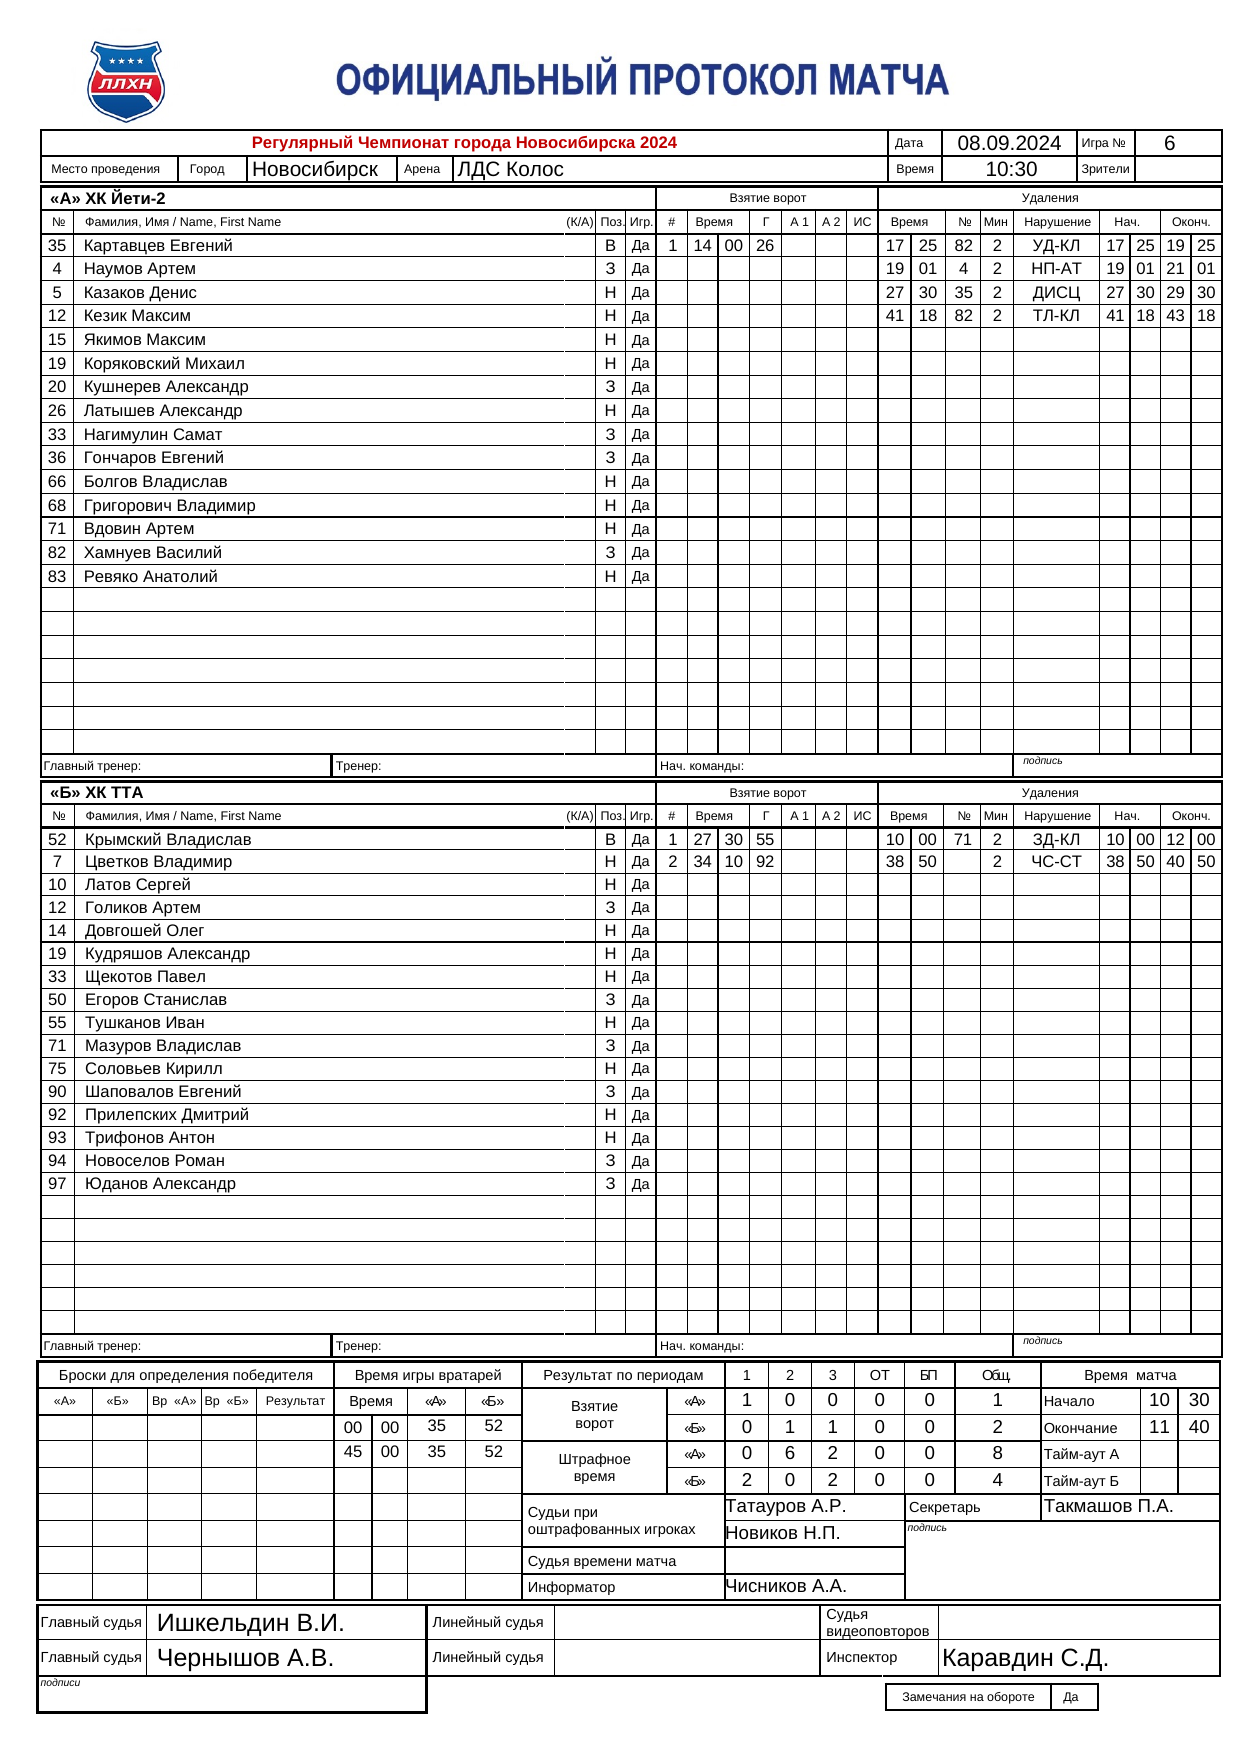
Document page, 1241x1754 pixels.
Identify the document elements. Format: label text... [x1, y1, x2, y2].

table_cell [1131, 1288, 1160, 1310]
table_cell [565, 1265, 595, 1287]
table_cell [565, 541, 595, 564]
table_cell Г [750, 211, 781, 233]
table_cell 19 [42, 943, 74, 964]
table_cell НП-АТ [1014, 257, 1099, 280]
table_cell Да [626, 1012, 655, 1033]
table_cell [912, 730, 945, 753]
table_cell [782, 328, 815, 351]
table_cell [719, 1127, 749, 1149]
table_cell [596, 1219, 625, 1241]
table_cell [202, 1521, 256, 1546]
table_cell [981, 541, 1013, 564]
table_cell [944, 1265, 980, 1287]
table_cell [657, 470, 687, 493]
table_cell [912, 1035, 943, 1057]
table_cell [750, 989, 781, 1011]
table_cell [148, 1574, 201, 1599]
table_cell [1100, 874, 1129, 895]
table_cell 0 [812, 1389, 854, 1413]
table_cell Судьи при оштрафованных игроках [523, 1495, 724, 1546]
table_cell ТЛ-КЛ [1014, 305, 1099, 327]
table_cell [148, 1416, 201, 1440]
table_cell [782, 1311, 815, 1333]
table_cell [750, 1081, 781, 1103]
table_cell Мин [981, 211, 1013, 233]
table_cell [1192, 446, 1221, 469]
table_cell [944, 1219, 980, 1241]
table_cell [1131, 1219, 1160, 1241]
table_cell [565, 565, 595, 587]
table_cell [148, 1468, 201, 1493]
table_cell [981, 494, 1013, 516]
table_header Удаления [879, 783, 1221, 803]
table_cell [847, 1219, 877, 1241]
table_cell [1131, 683, 1160, 706]
table_cell [657, 1150, 687, 1172]
table_cell [816, 1196, 846, 1218]
table_cell 2 [981, 235, 1013, 256]
table_cell [626, 707, 655, 729]
table_cell [750, 352, 781, 374]
table_cell Н [596, 920, 625, 941]
table_cell Нач. команды: [657, 1335, 1012, 1356]
table_cell [782, 1127, 815, 1149]
table_cell Н [596, 494, 625, 516]
table_cell [912, 1173, 943, 1195]
table_cell Нарушение [1014, 805, 1099, 826]
table_cell Главный тренер: [42, 755, 330, 776]
table_cell 35 [408, 1416, 465, 1440]
table_cell [946, 730, 980, 753]
table_cell 50 [912, 850, 943, 872]
table_cell [1014, 659, 1099, 682]
table_cell [847, 352, 877, 374]
table_cell Чернышов А.В. [147, 1640, 425, 1675]
table_cell 82 [946, 235, 980, 256]
table_cell [596, 1242, 625, 1264]
table_cell [42, 1265, 74, 1287]
table_cell [42, 1219, 74, 1241]
table_cell [847, 281, 877, 303]
table_cell 27 [1100, 281, 1129, 303]
table_cell [688, 352, 717, 374]
table_cell [750, 305, 781, 327]
table_cell [981, 352, 1013, 374]
table_cell В [596, 829, 625, 849]
table_cell 0 [855, 1389, 904, 1413]
table_cell [1161, 565, 1190, 587]
table_cell [847, 518, 877, 540]
table_cell № [42, 211, 73, 233]
table_cell [1014, 399, 1099, 422]
table_cell 52 [466, 1441, 521, 1467]
table_cell 00 [1192, 829, 1221, 849]
table_cell [847, 1265, 877, 1287]
table_cell З [596, 1035, 625, 1057]
table_cell [1131, 565, 1160, 587]
table_cell [816, 376, 846, 398]
table_cell [816, 943, 846, 964]
table_cell [782, 1058, 815, 1079]
table_cell [74, 683, 564, 706]
table_cell [93, 1441, 147, 1467]
table_cell 90 [42, 1081, 74, 1103]
table_cell 68 [42, 494, 73, 516]
table_header Удаления [879, 188, 1221, 209]
table_cell [688, 281, 717, 303]
table_cell Время [879, 805, 943, 826]
table_cell [719, 920, 749, 941]
table_cell [912, 1058, 943, 1079]
table_cell [74, 730, 564, 753]
table_cell [657, 1265, 687, 1287]
table_cell «А» [668, 1442, 724, 1467]
table_cell [565, 1242, 595, 1264]
table_cell [750, 470, 781, 493]
table_cell [1192, 1242, 1221, 1264]
table_cell [847, 494, 877, 516]
table_cell 0 [855, 1442, 904, 1467]
table_cell [596, 659, 625, 682]
table_cell [565, 850, 595, 872]
table_cell [1161, 1104, 1190, 1126]
table_cell [335, 1521, 371, 1546]
table_cell А 2 [816, 211, 846, 233]
table_cell 17 [879, 235, 910, 256]
table_cell [816, 966, 846, 987]
table_cell [912, 1288, 943, 1310]
table_cell [1014, 470, 1099, 493]
table_cell [1161, 1219, 1190, 1241]
table_cell [1014, 966, 1099, 987]
table_cell [816, 1035, 846, 1057]
table_cell [879, 1173, 910, 1195]
table_cell 66 [42, 470, 73, 493]
table_cell [847, 659, 877, 682]
table_cell [981, 989, 1013, 1011]
table_cell [1131, 989, 1160, 1011]
table_cell 75 [42, 1058, 74, 1079]
table_cell [1131, 446, 1160, 469]
table_cell [879, 1265, 910, 1287]
table_cell [1131, 966, 1160, 987]
table_cell [39, 1468, 92, 1493]
table_cell Оконч. [1161, 805, 1221, 826]
table_cell [1192, 376, 1221, 398]
table_cell [657, 328, 687, 351]
table_cell [981, 1288, 1013, 1310]
table_cell 00 [373, 1416, 407, 1440]
table_cell [1014, 920, 1099, 941]
table_cell [1100, 1012, 1129, 1033]
table_cell 43 [1161, 305, 1190, 327]
table_cell [944, 1311, 980, 1333]
table_cell [626, 1219, 655, 1241]
table_cell [1100, 518, 1129, 540]
table_cell [1161, 896, 1190, 918]
table_cell 20 [42, 376, 73, 398]
table_cell [879, 1081, 910, 1103]
table_cell [626, 1311, 655, 1333]
table_cell [816, 920, 846, 941]
table_cell [1100, 636, 1129, 658]
table_header Замечания на обороте [887, 1685, 1050, 1709]
table_cell [912, 1150, 943, 1172]
table_cell [596, 1196, 625, 1218]
table_cell [1179, 1468, 1219, 1493]
table_cell Латов Сергей [75, 874, 564, 895]
table_cell [1100, 494, 1129, 516]
table_cell [373, 1494, 407, 1520]
table_cell [981, 1265, 1013, 1287]
table_cell Каравдин С.Д. [939, 1640, 1219, 1675]
table_cell [719, 1288, 749, 1310]
table_cell Новиков Н.П. [726, 1521, 904, 1546]
table_cell Время [889, 157, 941, 181]
table_cell ЗД-КЛ [1014, 829, 1099, 849]
table_cell [782, 1081, 815, 1103]
table_cell Да [626, 281, 655, 303]
table_cell 94 [42, 1150, 74, 1172]
table_cell [981, 612, 1013, 634]
table_cell [719, 730, 749, 753]
table_cell 27 [879, 281, 910, 303]
table_cell 4 [956, 1468, 1040, 1493]
table_cell [688, 1219, 717, 1241]
table_cell [1100, 943, 1129, 964]
table_cell [719, 1035, 749, 1057]
table_cell Нач. [1100, 211, 1160, 233]
table_cell [1141, 1441, 1177, 1467]
table_cell 01 [1131, 257, 1160, 280]
table_cell [719, 1196, 749, 1218]
table_cell [373, 1574, 407, 1599]
table_cell [74, 707, 564, 729]
table_cell [879, 920, 910, 941]
table_cell [74, 636, 564, 658]
table_cell [879, 1150, 910, 1172]
table_cell ИС [847, 805, 877, 826]
table_cell [1131, 470, 1160, 493]
table_cell [944, 1196, 980, 1218]
table_cell [719, 470, 749, 493]
table_cell [39, 1574, 92, 1599]
table_cell [847, 943, 877, 964]
table_cell Время [879, 211, 945, 233]
table_cell [1192, 966, 1221, 987]
table_cell [1141, 1468, 1177, 1493]
table_cell [782, 659, 815, 682]
table_cell [816, 235, 846, 256]
table_cell [565, 1311, 595, 1333]
table_cell [1014, 612, 1099, 634]
table_cell [944, 1058, 980, 1079]
table_cell 19 [879, 257, 910, 280]
table_cell Игр. [626, 805, 655, 826]
table_cell [782, 1242, 815, 1264]
table_cell [75, 1196, 564, 1218]
table_cell [1100, 446, 1129, 469]
table_cell [688, 612, 717, 634]
table_cell «А» [408, 1389, 465, 1413]
table_cell 12 [42, 305, 73, 327]
table_cell [688, 399, 717, 422]
table_cell 92 [750, 850, 781, 872]
table_cell [912, 943, 943, 964]
table_header 2 [769, 1363, 811, 1387]
table_cell [750, 1219, 781, 1241]
table_cell подпись [1014, 1335, 1221, 1356]
table_cell [657, 989, 687, 1011]
table_cell [1192, 659, 1221, 682]
table_cell [688, 565, 717, 587]
table_cell [688, 494, 717, 516]
table_cell [847, 966, 877, 987]
table_cell [1014, 1012, 1099, 1033]
table_cell [847, 1081, 877, 1103]
table_cell [1014, 352, 1099, 374]
table_cell [657, 352, 687, 374]
table_cell 10 [1100, 829, 1129, 849]
table_cell Да [626, 1035, 655, 1057]
table_cell [657, 1012, 687, 1033]
table_cell [257, 1441, 333, 1467]
table_cell 0 [905, 1415, 954, 1440]
table_cell [1100, 1035, 1129, 1057]
table_cell [1161, 399, 1190, 422]
table_cell [946, 518, 980, 540]
table_cell [816, 896, 846, 918]
table_cell Окончание [1042, 1415, 1140, 1440]
table_cell [657, 446, 687, 469]
table_cell [912, 518, 945, 540]
table_cell Н [596, 281, 625, 303]
table_cell «Б» [668, 1415, 724, 1440]
table_cell [1014, 1173, 1099, 1195]
table_cell [912, 874, 943, 895]
table_cell [719, 989, 749, 1011]
table_cell Да [626, 541, 655, 564]
table_cell [912, 1012, 943, 1033]
table_cell [565, 659, 595, 682]
table_cell «А» [39, 1389, 92, 1413]
table_cell ДИСЦ [1014, 281, 1099, 303]
table_cell [688, 376, 717, 398]
table_cell [1192, 1173, 1221, 1195]
table_cell [466, 1574, 521, 1599]
table_cell Крымский Владислав [75, 829, 564, 849]
table_cell [879, 470, 910, 493]
table_cell [1131, 1311, 1160, 1333]
table_cell [1131, 1058, 1160, 1079]
table_cell [657, 874, 687, 895]
table_cell [879, 874, 910, 895]
table_cell [879, 989, 910, 1011]
table_cell 0 [855, 1468, 904, 1493]
table_cell [565, 730, 595, 753]
table_cell Н [596, 1127, 625, 1149]
table_cell [1131, 494, 1160, 516]
table_cell [719, 1219, 749, 1241]
table_cell 2 [981, 257, 1013, 280]
table_cell [688, 518, 717, 540]
table_cell [912, 423, 945, 445]
table_cell [981, 1196, 1013, 1218]
table_cell Да [626, 829, 655, 849]
table_cell [1131, 541, 1160, 564]
table_cell [1100, 896, 1129, 918]
table_cell [816, 874, 846, 895]
table_cell 55 [42, 1012, 74, 1033]
table_cell [1161, 1012, 1190, 1033]
table_cell [816, 399, 846, 422]
table_cell Н [596, 1058, 625, 1079]
table_cell [816, 829, 846, 849]
table_cell Чисников А.А. [726, 1575, 904, 1599]
table_cell [939, 1606, 1219, 1639]
table_cell [1100, 588, 1129, 611]
table_cell Да [626, 1127, 655, 1149]
table_cell [912, 1242, 943, 1264]
table_cell [626, 1242, 655, 1264]
table_cell [782, 966, 815, 987]
table_cell [750, 659, 781, 682]
table_cell [1161, 494, 1190, 516]
table_cell [816, 588, 846, 611]
table_cell [981, 1150, 1013, 1172]
table_cell [750, 1173, 781, 1195]
table_cell [657, 1173, 687, 1195]
table_cell З [596, 257, 625, 280]
table_cell [1192, 1127, 1221, 1149]
table_cell [719, 966, 749, 987]
table_cell [879, 1196, 910, 1218]
table_cell [719, 352, 749, 374]
table_cell Хамнуев Василий [74, 541, 564, 564]
table_cell [1100, 989, 1129, 1011]
table_cell [879, 683, 910, 706]
table_cell [912, 446, 945, 469]
table_cell [782, 494, 815, 516]
table_cell [1161, 446, 1190, 469]
table_cell [565, 874, 595, 895]
table_cell [257, 1547, 333, 1573]
table_cell [847, 896, 877, 918]
table_cell [1014, 730, 1099, 753]
table_cell [657, 683, 687, 706]
table_cell 25 [1192, 235, 1221, 256]
table_cell [782, 1150, 815, 1172]
table_cell [847, 1104, 877, 1126]
table_header 6 [1136, 131, 1221, 155]
table_cell [1161, 659, 1190, 682]
table_header ОТ [855, 1363, 904, 1387]
table_cell [912, 1081, 943, 1103]
table_cell [1161, 352, 1190, 374]
table_cell [719, 305, 749, 327]
table_cell Результат [257, 1389, 333, 1413]
table_cell [1192, 612, 1221, 634]
table_cell Линейный судья [428, 1606, 554, 1639]
table_cell [981, 1058, 1013, 1079]
table_cell [719, 612, 749, 634]
table_cell [782, 896, 815, 918]
table_cell 00 [1131, 829, 1160, 849]
table_cell [912, 1127, 943, 1149]
table_cell Г [750, 805, 781, 826]
table_cell [750, 1012, 781, 1033]
table_cell [944, 1150, 980, 1172]
table_cell [1100, 1058, 1129, 1079]
table_cell [42, 730, 73, 753]
table_cell [1131, 636, 1160, 658]
table_cell Главный судья [39, 1640, 146, 1675]
table_cell [1179, 1441, 1219, 1467]
table_cell 1 [812, 1415, 854, 1440]
table_cell [565, 1012, 595, 1033]
table_cell [847, 565, 877, 587]
table_cell [946, 446, 980, 469]
table_cell [1192, 1012, 1221, 1033]
table_cell [847, 989, 877, 1011]
table_cell [565, 1288, 595, 1310]
table_cell [944, 1035, 980, 1057]
table_cell [912, 989, 943, 1011]
table_header Взятие ворот [657, 783, 877, 803]
table_cell [565, 943, 595, 964]
table_cell [782, 730, 815, 753]
table_cell Главный тренер: [42, 1335, 330, 1356]
table_cell [816, 1150, 846, 1172]
table_cell [1131, 352, 1160, 374]
table_cell [981, 518, 1013, 540]
table_cell [912, 470, 945, 493]
table_cell (К/А) [565, 805, 595, 826]
table_cell [782, 281, 815, 303]
table_cell 30 [912, 281, 945, 303]
table_cell Новоселов Роман [75, 1150, 564, 1172]
table_cell [750, 588, 781, 611]
table_cell [565, 1196, 595, 1218]
table_cell [782, 1035, 815, 1057]
table_cell [657, 1242, 687, 1264]
table_cell [657, 1288, 687, 1310]
table_cell [93, 1416, 147, 1440]
table_cell 0 [905, 1442, 954, 1467]
table_cell [847, 707, 877, 729]
table_cell [750, 1311, 781, 1333]
table_cell [912, 636, 945, 658]
table_cell [688, 446, 717, 469]
table_cell [1014, 1058, 1099, 1079]
table_cell [1161, 707, 1190, 729]
table_cell [202, 1416, 256, 1440]
table_cell З [596, 1173, 625, 1195]
table_cell [847, 920, 877, 941]
table_cell [912, 920, 943, 941]
table_cell [782, 1219, 815, 1241]
table_cell [688, 588, 717, 611]
table_cell [847, 829, 877, 849]
table_cell [1014, 1150, 1099, 1172]
table_cell 34 [688, 850, 717, 872]
table_cell З [596, 541, 625, 564]
table_cell 30 [1131, 281, 1160, 303]
table_cell [466, 1468, 521, 1493]
table_cell 25 [912, 235, 945, 256]
table_cell 1 [769, 1415, 811, 1440]
table_cell Да [626, 305, 655, 327]
table_cell [626, 636, 655, 658]
table_cell [816, 683, 846, 706]
table_cell [688, 943, 717, 964]
table_cell [1131, 874, 1160, 895]
table_cell [912, 966, 943, 987]
table_cell 40 [1161, 850, 1190, 872]
table_cell [565, 446, 595, 469]
table_cell 0 [769, 1468, 811, 1493]
table_cell [981, 423, 1013, 445]
table_cell [93, 1574, 147, 1599]
table_cell Судья времени матча [523, 1548, 724, 1573]
table_cell [847, 850, 877, 872]
table_cell [202, 1441, 256, 1467]
table_cell [782, 541, 815, 564]
table_cell [1014, 896, 1099, 918]
table_cell 40 [1179, 1415, 1219, 1440]
table_cell 1 [956, 1389, 1040, 1413]
table_header 3 [812, 1363, 854, 1387]
table_cell 8 [956, 1442, 1040, 1467]
table_cell Нарушение [1014, 211, 1099, 233]
table_cell [816, 328, 846, 351]
table_cell [1014, 707, 1099, 729]
table_cell [93, 1468, 147, 1493]
table_cell [719, 494, 749, 516]
table_cell Картавцев Евгений [74, 235, 564, 256]
table_cell [565, 1173, 595, 1195]
table_cell Судья видеоповторов [821, 1606, 938, 1639]
table_cell [1131, 588, 1160, 611]
table_cell [750, 257, 781, 280]
table_cell [1161, 1196, 1190, 1218]
table_cell [1131, 328, 1160, 351]
table_cell [879, 707, 910, 729]
table_cell [1014, 1081, 1099, 1103]
table_cell [719, 281, 749, 303]
table_cell [688, 1196, 717, 1218]
table_cell З [596, 1150, 625, 1172]
table_cell Да [626, 1150, 655, 1172]
table_cell [816, 518, 846, 540]
table_cell [565, 989, 595, 1011]
table_cell Город [179, 157, 246, 181]
table_cell [1161, 966, 1190, 987]
table_cell [1192, 588, 1221, 611]
table_cell [688, 1104, 717, 1126]
table_cell [981, 1104, 1013, 1126]
table_cell № [42, 805, 74, 826]
table_cell [719, 423, 749, 445]
table_cell [719, 399, 749, 422]
table_cell [565, 1219, 595, 1241]
table_cell 00 [373, 1441, 407, 1467]
table_cell [565, 423, 595, 445]
table_cell [816, 257, 846, 280]
table_cell [946, 588, 980, 611]
table_cell [750, 683, 781, 706]
table_cell [1192, 1265, 1221, 1287]
table_cell [657, 920, 687, 941]
table_cell [750, 1058, 781, 1079]
table_cell 10 [1141, 1389, 1177, 1413]
table_cell [657, 1196, 687, 1218]
table_cell Н [596, 874, 625, 895]
table_cell [816, 1219, 846, 1241]
table_cell Да [626, 1081, 655, 1103]
table_cell [466, 1494, 521, 1520]
table_cell [750, 612, 781, 634]
table_cell 29 [1161, 281, 1190, 303]
table_cell [565, 920, 595, 941]
table_cell [1131, 399, 1160, 422]
table_cell 19 [1100, 257, 1129, 280]
table_cell [816, 1288, 846, 1310]
table_cell Юданов Александр [75, 1173, 564, 1195]
table_cell [912, 588, 945, 611]
table_header 08.09.2024 [943, 131, 1076, 155]
table_cell 71 [42, 518, 73, 540]
table_cell [1100, 1081, 1129, 1103]
table_cell [596, 730, 625, 753]
table_cell [688, 328, 717, 351]
table_cell [626, 612, 655, 634]
table_cell [596, 1288, 625, 1310]
table_cell [1192, 943, 1221, 964]
table_cell [750, 565, 781, 587]
table_cell [879, 1242, 910, 1264]
table_cell Голиков Артем [75, 896, 564, 918]
table_cell Оконч. [1161, 211, 1221, 233]
table_cell 01 [1192, 257, 1221, 280]
table_cell Н [596, 470, 625, 493]
table_cell Да [626, 399, 655, 422]
table_cell 30 [1179, 1389, 1219, 1413]
table_cell [944, 1104, 980, 1126]
table_cell [1192, 896, 1221, 918]
table_cell [879, 1012, 910, 1033]
table_cell Гончаров Евгений [74, 446, 564, 469]
table_cell [1192, 707, 1221, 729]
table_cell [1100, 1196, 1129, 1218]
table_cell 2 [981, 281, 1013, 303]
table_cell [816, 989, 846, 1011]
table_cell 00 [912, 829, 943, 849]
table_cell 18 [912, 305, 945, 327]
table_cell [93, 1547, 147, 1573]
table_cell З [596, 1081, 625, 1103]
table_cell [750, 494, 781, 516]
table_header Броски для определения победителя [39, 1363, 333, 1387]
table_cell [912, 1104, 943, 1126]
table_cell 2 [657, 850, 687, 872]
table_cell [408, 1468, 465, 1493]
table_cell [816, 1127, 846, 1149]
table_cell [657, 1081, 687, 1103]
table_cell Тренер: [333, 1335, 655, 1356]
table_cell [42, 1196, 74, 1218]
table_cell [782, 920, 815, 941]
table_cell Да [626, 494, 655, 516]
table_cell [782, 943, 815, 964]
table_cell 6 [769, 1442, 811, 1467]
table_cell [944, 943, 980, 964]
table_cell 4 [946, 257, 980, 280]
table_cell 52 [466, 1416, 521, 1440]
table_cell ИС [847, 211, 877, 233]
table_cell [565, 399, 595, 422]
table_cell [944, 966, 980, 987]
table_cell [816, 1012, 846, 1033]
table_cell Нагимулин Самат [74, 423, 564, 445]
table_cell Тайм-аут А [1042, 1441, 1140, 1467]
table_cell Вдовин Артем [74, 518, 564, 540]
table_cell [719, 1081, 749, 1103]
table_cell [1100, 707, 1129, 729]
table_cell Якимов Максим [74, 328, 564, 351]
table_cell [688, 707, 717, 729]
table_cell УД-КЛ [1014, 235, 1099, 256]
table_cell [565, 376, 595, 398]
table_cell [596, 1311, 625, 1333]
table_cell 2 [981, 829, 1013, 849]
table_cell [1192, 1288, 1221, 1310]
table_cell Нач. команды: [657, 755, 1012, 776]
table_cell [42, 659, 73, 682]
table_cell [1161, 328, 1190, 351]
table_cell Да [626, 989, 655, 1011]
table_cell [1131, 1265, 1160, 1287]
table_cell Да [626, 1104, 655, 1126]
table_cell 35 [42, 235, 73, 256]
table_cell [42, 1242, 74, 1264]
table_cell [981, 683, 1013, 706]
table_cell [1161, 376, 1190, 398]
table_cell [816, 470, 846, 493]
table_cell [335, 1574, 371, 1599]
table_cell [847, 446, 877, 469]
table_cell [1192, 470, 1221, 493]
table_cell [1014, 1242, 1099, 1264]
table_cell 38 [879, 850, 910, 872]
table_cell [847, 1173, 877, 1195]
table_cell [912, 565, 945, 587]
table_cell [1161, 1265, 1190, 1287]
table_cell [782, 1012, 815, 1033]
table_cell [1161, 1288, 1190, 1310]
table_cell [912, 612, 945, 634]
table_cell [1161, 612, 1190, 634]
table_cell [1100, 1311, 1129, 1333]
table_cell [879, 541, 910, 564]
table_cell [847, 1035, 877, 1057]
table_cell [626, 1265, 655, 1287]
table_cell 10 [719, 850, 749, 872]
table_cell Линейный судья [428, 1640, 554, 1675]
table_cell [879, 1127, 910, 1149]
table_cell [816, 612, 846, 634]
table_cell [816, 850, 846, 872]
table_cell Вр «А» [148, 1389, 201, 1413]
table_cell [750, 1265, 781, 1287]
table_cell [688, 1150, 717, 1172]
table_cell [1131, 896, 1160, 918]
table_cell [1161, 943, 1190, 964]
table_cell [1014, 446, 1099, 469]
table_cell [750, 518, 781, 540]
table_cell [879, 494, 910, 516]
table_cell [879, 1219, 910, 1241]
table_cell [1100, 399, 1129, 422]
table_cell [981, 943, 1013, 964]
table_cell [847, 257, 877, 280]
table_cell [39, 1521, 92, 1546]
table_cell [847, 588, 877, 611]
table_cell [719, 565, 749, 587]
table_cell [1100, 1104, 1129, 1126]
table_cell [596, 588, 625, 611]
table_cell [657, 494, 687, 516]
table_cell [782, 1173, 815, 1195]
table_cell [1192, 1311, 1221, 1333]
table_cell [688, 966, 717, 987]
table_cell 35 [946, 281, 980, 303]
table_cell [257, 1574, 333, 1599]
table_cell 30 [1192, 281, 1221, 303]
table_cell [1161, 1081, 1190, 1103]
table_cell [847, 399, 877, 422]
table_cell [335, 1468, 371, 1493]
table_cell Мин [981, 805, 1013, 826]
table_cell 27 [688, 829, 717, 849]
table_cell [719, 1311, 749, 1333]
table_cell [816, 636, 846, 658]
table_cell [879, 966, 910, 987]
table_cell 2 [981, 850, 1013, 872]
table_cell Тушканов Иван [75, 1012, 564, 1033]
table_cell Кезик Максим [74, 305, 564, 327]
table_cell Игр. [626, 211, 655, 233]
table_cell Начало [1042, 1389, 1140, 1413]
table_cell Наумов Артем [74, 257, 564, 280]
table_header БП [905, 1363, 954, 1387]
table_cell [75, 1288, 564, 1310]
table_cell З [596, 376, 625, 398]
table_cell 36 [42, 446, 73, 469]
table_cell Да [626, 896, 655, 918]
table_cell [1100, 328, 1129, 351]
table_cell Тайм-аут Б [1042, 1468, 1140, 1493]
table_cell [657, 423, 687, 445]
table_cell [565, 470, 595, 493]
table_cell [981, 399, 1013, 422]
table_cell [847, 235, 877, 256]
table_cell [719, 874, 749, 895]
table_cell Н [596, 565, 625, 587]
table_cell [657, 1219, 687, 1241]
table_cell [912, 399, 945, 422]
table_cell [565, 1150, 595, 1172]
table_cell Да [626, 352, 655, 374]
table_cell 50 [1192, 850, 1221, 872]
table_cell [847, 1196, 877, 1218]
table_cell [847, 1242, 877, 1264]
table_cell [688, 423, 717, 445]
table_cell [565, 1035, 595, 1057]
table_cell [750, 730, 781, 753]
table_cell [847, 1288, 877, 1310]
table_cell [257, 1521, 333, 1546]
table_cell [688, 1288, 717, 1310]
table_cell Да [626, 446, 655, 469]
table_cell [466, 1547, 521, 1573]
table_cell [981, 470, 1013, 493]
table_cell [466, 1521, 521, 1546]
table_cell [1192, 518, 1221, 540]
table_cell [42, 1288, 74, 1310]
table_cell [74, 612, 564, 634]
table_cell Трифонов Антон [75, 1127, 564, 1149]
table_cell [1131, 518, 1160, 540]
table_cell [688, 305, 717, 327]
table_cell [946, 376, 980, 398]
table_cell [42, 636, 73, 658]
table_cell 50 [42, 989, 74, 1011]
table_cell 52 [42, 829, 74, 849]
table_cell [657, 966, 687, 987]
table_cell [74, 659, 564, 682]
table_cell [688, 1081, 717, 1103]
table_cell Н [596, 518, 625, 540]
table_cell 93 [42, 1127, 74, 1149]
table_cell [688, 1242, 717, 1264]
table_cell Секретарь [906, 1495, 1040, 1520]
table_cell З [596, 989, 625, 1011]
table_cell [782, 829, 815, 849]
table_cell [1161, 1150, 1190, 1172]
table_cell [1131, 920, 1160, 941]
table_cell [1192, 399, 1221, 422]
table_cell [719, 896, 749, 918]
table_cell Арена [398, 157, 452, 181]
table_cell [1161, 1127, 1190, 1149]
table_cell [816, 446, 846, 469]
table_cell Н [596, 943, 625, 964]
table_cell [202, 1574, 256, 1599]
table_cell [1100, 376, 1129, 398]
table_cell 25 [1131, 235, 1160, 256]
table_cell [148, 1441, 201, 1467]
table_cell [39, 1494, 92, 1520]
table_cell [981, 707, 1013, 729]
table_cell [782, 612, 815, 634]
table_cell [39, 1547, 92, 1573]
table_cell 14 [42, 920, 74, 941]
table_cell [912, 707, 945, 729]
table_cell [719, 1265, 749, 1287]
table_cell Болгов Владислав [74, 470, 564, 493]
table_cell [657, 588, 687, 611]
table_cell [596, 1265, 625, 1287]
table_cell «Б » [466, 1389, 521, 1413]
table_cell [719, 376, 749, 398]
table_cell [1192, 920, 1221, 941]
table_cell [750, 328, 781, 351]
table_cell [847, 470, 877, 493]
table_cell [719, 1058, 749, 1079]
table_cell [1192, 541, 1221, 564]
table_cell [847, 305, 877, 327]
table_cell 7 [42, 850, 74, 872]
table_cell [816, 1311, 846, 1333]
table_cell [719, 518, 749, 540]
table_cell [555, 1606, 819, 1639]
table_cell [688, 1173, 717, 1195]
table_cell [719, 659, 749, 682]
table_cell [981, 376, 1013, 398]
table_cell [981, 1127, 1013, 1149]
table_cell [626, 588, 655, 611]
table_cell 0 [905, 1468, 954, 1493]
table_cell [981, 1012, 1013, 1033]
table_cell [596, 683, 625, 706]
table_cell [688, 920, 717, 941]
table_cell [1192, 1104, 1221, 1126]
table_cell [782, 446, 815, 469]
table_cell [93, 1521, 147, 1546]
table_cell [750, 376, 781, 398]
table_cell [879, 612, 910, 634]
table_cell [202, 1494, 256, 1520]
table_cell 11 [1141, 1415, 1177, 1440]
table_cell [688, 874, 717, 895]
table_cell 0 [855, 1415, 904, 1440]
table_cell З [596, 423, 625, 445]
table_cell Да [626, 943, 655, 964]
table_cell [782, 1104, 815, 1126]
table_cell [847, 1311, 877, 1333]
table_cell [750, 1127, 781, 1149]
table_cell [657, 1058, 687, 1079]
table_cell [1161, 1242, 1190, 1264]
table_cell [1131, 707, 1160, 729]
table_cell [719, 257, 749, 280]
table_cell «А» [668, 1389, 724, 1413]
table_cell [782, 683, 815, 706]
table_cell [946, 612, 980, 634]
table_cell [657, 399, 687, 422]
table_cell [1014, 518, 1099, 540]
table_cell [750, 920, 781, 941]
table_cell [1192, 1219, 1221, 1241]
table_cell [750, 1288, 781, 1310]
table_cell [879, 588, 910, 611]
table_cell [1161, 730, 1190, 753]
table_cell Григорович Владимир [74, 494, 564, 516]
table_cell [1131, 1012, 1160, 1033]
table_cell [1100, 470, 1129, 493]
table_cell подпись [906, 1522, 1219, 1599]
table_cell [1192, 494, 1221, 516]
table_cell [688, 896, 717, 918]
table_cell [148, 1521, 201, 1546]
table_cell [879, 399, 910, 422]
table_header Регулярный Чемпионат города Новосибирска 2024 [42, 131, 887, 155]
table_cell [847, 612, 877, 634]
table_cell [847, 1150, 877, 1172]
table_cell [688, 636, 717, 658]
table_cell [1100, 730, 1129, 753]
table_cell 0 [769, 1389, 811, 1413]
table_cell [1014, 1219, 1099, 1241]
table_cell [1100, 1127, 1129, 1149]
table_cell Н [596, 1012, 625, 1033]
table_cell [1136, 157, 1221, 181]
table_cell [565, 966, 595, 987]
table_cell Н [596, 305, 625, 327]
table_cell [816, 281, 846, 303]
table_cell подпись [1014, 755, 1221, 776]
table_cell [657, 896, 687, 918]
table_cell [1131, 1173, 1160, 1195]
table_cell 35 [408, 1441, 465, 1467]
table_cell [946, 352, 980, 374]
table_cell [1014, 541, 1099, 564]
table_cell Ишкельдин В.И. [147, 1606, 425, 1639]
table_cell [202, 1468, 256, 1493]
table_cell [944, 874, 980, 895]
table_cell [719, 1104, 749, 1126]
table_cell [981, 730, 1013, 753]
table_cell [750, 423, 781, 445]
table_cell [1100, 683, 1129, 706]
table_cell [657, 659, 687, 682]
table_cell Казаков Денис [74, 281, 564, 303]
table_cell Да [626, 376, 655, 398]
table_cell [816, 352, 846, 374]
table_cell [688, 1265, 717, 1287]
table_cell [719, 541, 749, 564]
table_cell [202, 1547, 256, 1573]
table_cell Да [626, 518, 655, 540]
table_cell [1192, 874, 1221, 895]
table_cell «Б» [668, 1468, 724, 1493]
table_cell [719, 636, 749, 658]
table_cell Да [626, 1173, 655, 1195]
table_cell Да [626, 423, 655, 445]
table_cell Время [688, 805, 749, 826]
table_cell [1192, 730, 1221, 753]
table_cell [75, 1311, 564, 1333]
table_cell [816, 305, 846, 327]
table_cell ЧС-СТ [1014, 850, 1099, 872]
picture [5, 28, 1179, 129]
table_cell [1131, 376, 1160, 398]
table_cell [1131, 1127, 1160, 1149]
table_cell [782, 470, 815, 493]
table_header Время игры вратарей [335, 1363, 521, 1387]
table_cell [1131, 659, 1160, 682]
table_cell [1014, 1035, 1099, 1057]
table_cell [1161, 588, 1190, 611]
table_cell 71 [42, 1035, 74, 1057]
table_cell [981, 1242, 1013, 1264]
table_cell [847, 376, 877, 398]
table_cell [42, 683, 73, 706]
table_cell [750, 1242, 781, 1264]
table_cell Да [626, 850, 655, 872]
table_cell [912, 352, 945, 374]
table_cell [373, 1521, 407, 1546]
table_cell [1100, 1173, 1129, 1195]
table_cell [373, 1468, 407, 1493]
table_cell Да [626, 257, 655, 280]
table_cell [912, 659, 945, 682]
table_cell [1014, 874, 1099, 895]
table_cell [750, 636, 781, 658]
table_cell 01 [912, 257, 945, 280]
table_cell [750, 541, 781, 564]
table_cell [657, 730, 687, 753]
table_cell [879, 518, 910, 540]
table_cell [1161, 1058, 1190, 1079]
table_cell Да [626, 966, 655, 987]
table_cell [1192, 683, 1221, 706]
table_cell [626, 659, 655, 682]
table_cell [1161, 920, 1190, 941]
table_cell [688, 470, 717, 493]
table_cell [879, 896, 910, 918]
table_cell # [657, 211, 687, 233]
table_header «А» ХК Йети-2 [42, 188, 655, 209]
table_cell 41 [1100, 305, 1129, 327]
table_cell [1161, 683, 1190, 706]
table_cell [1014, 1265, 1099, 1287]
table_cell [726, 1548, 904, 1573]
table_cell [335, 1494, 371, 1520]
table_cell [657, 612, 687, 634]
table_cell [555, 1640, 819, 1675]
table_header Игра № [1078, 131, 1134, 155]
table_cell [1014, 494, 1099, 516]
table_cell [565, 1127, 595, 1149]
table_cell [981, 874, 1013, 895]
table_cell Штрафное время [523, 1442, 666, 1493]
table_cell [657, 565, 687, 587]
table_cell 00 [335, 1416, 371, 1440]
table_cell [657, 281, 687, 303]
table_cell [879, 446, 910, 469]
table_cell 41 [879, 305, 910, 327]
table_cell [565, 281, 595, 303]
table_cell [1131, 612, 1160, 634]
table_cell 4 [42, 257, 73, 280]
table_cell [981, 1219, 1013, 1241]
table_cell Да [626, 1058, 655, 1079]
table_cell 21 [1161, 257, 1190, 280]
table_cell [1161, 423, 1190, 445]
table_cell 18 [1192, 305, 1221, 327]
table_cell Время [335, 1389, 407, 1413]
table_cell [565, 1104, 595, 1126]
table_cell [981, 1081, 1013, 1103]
table_cell [816, 730, 846, 753]
table_cell [565, 612, 595, 634]
table_cell [782, 518, 815, 540]
table_cell [688, 1012, 717, 1033]
table_cell Татауров А.Р. [726, 1495, 904, 1520]
table_cell 10 [879, 829, 910, 849]
table_cell 2 [956, 1415, 1040, 1440]
table_cell [912, 494, 945, 516]
table_cell [565, 305, 595, 327]
table_cell [657, 257, 687, 280]
table_cell [782, 235, 815, 256]
table_cell [816, 1173, 846, 1195]
table_cell Да [626, 874, 655, 895]
table_cell [565, 235, 595, 256]
table_cell [981, 920, 1013, 941]
table_cell З [596, 446, 625, 469]
table_cell [257, 1494, 333, 1520]
table_cell [1161, 636, 1190, 658]
table_cell [719, 446, 749, 469]
table_cell [847, 1127, 877, 1149]
table_cell [335, 1547, 371, 1573]
table_cell [1100, 612, 1129, 634]
table_cell Соловьев Кирилл [75, 1058, 564, 1079]
table_cell (К/А) [565, 211, 595, 233]
table_cell [719, 943, 749, 964]
table_cell «Б» [93, 1389, 147, 1413]
table_cell [782, 1288, 815, 1310]
table_cell [565, 1081, 595, 1103]
table_cell Главный судья [39, 1606, 146, 1639]
table_cell [1100, 1242, 1129, 1264]
table_cell [75, 1242, 564, 1264]
table_cell [879, 1288, 910, 1310]
table_cell [816, 1242, 846, 1264]
table_cell [816, 541, 846, 564]
table_cell 26 [42, 399, 73, 422]
table_cell [912, 1265, 943, 1287]
table_cell [39, 1441, 92, 1467]
table_cell [408, 1574, 465, 1599]
table_cell [750, 896, 781, 918]
table_cell Латышев Александр [74, 399, 564, 422]
table_cell [719, 588, 749, 611]
table_cell [657, 518, 687, 540]
table_cell [1192, 1081, 1221, 1103]
table_cell [626, 683, 655, 706]
table_cell [1161, 470, 1190, 493]
table_cell [565, 896, 595, 918]
table_cell [750, 446, 781, 469]
table_cell [42, 612, 73, 634]
table_cell [782, 989, 815, 1011]
table_cell [879, 730, 910, 753]
table_cell [1192, 423, 1221, 445]
table_cell Мазуров Владислав [75, 1035, 564, 1057]
table_cell Взятие ворот [523, 1389, 666, 1440]
table_cell [1161, 1311, 1190, 1333]
table_cell Н [596, 328, 625, 351]
table_cell Да [626, 470, 655, 493]
table_cell [1192, 989, 1221, 1011]
table_cell [1014, 683, 1099, 706]
table_cell 45 [335, 1441, 371, 1467]
table_cell Н [596, 966, 625, 987]
table_cell Фамилия, Имя / Name, First Name [75, 805, 565, 826]
table_header Результат по периодам [523, 1363, 724, 1387]
table_cell Кушнерев Александр [74, 376, 564, 398]
table_cell Место проведения [42, 157, 177, 181]
table_cell 19 [1161, 235, 1190, 256]
table_cell [1014, 588, 1099, 611]
table_cell [981, 446, 1013, 469]
table_cell Поз. [596, 211, 625, 233]
table_cell [148, 1494, 201, 1520]
table_cell [879, 636, 910, 658]
table_cell [1131, 1196, 1160, 1218]
table_cell [879, 328, 910, 351]
table_cell 15 [42, 328, 73, 351]
table_cell [657, 1311, 687, 1333]
table_cell [1014, 565, 1099, 587]
table_cell [657, 1104, 687, 1126]
table_cell [688, 1035, 717, 1057]
table_cell [626, 1196, 655, 1218]
table_cell [879, 1104, 910, 1126]
table_cell [750, 281, 781, 303]
table_cell [565, 1058, 595, 1079]
table_cell [657, 376, 687, 398]
table_cell [565, 636, 595, 658]
table_cell 1 [726, 1389, 768, 1413]
table_cell [428, 1677, 882, 1711]
table_cell [1100, 1265, 1129, 1287]
table_cell [1099, 1682, 1220, 1711]
table_cell 00 [719, 235, 749, 256]
table_cell [688, 1127, 717, 1149]
table_cell Н [596, 352, 625, 374]
table_cell [912, 896, 943, 918]
table_cell 82 [946, 305, 980, 327]
table_cell [944, 896, 980, 918]
table_cell [847, 541, 877, 564]
table_cell 30 [719, 829, 749, 849]
table_cell [847, 328, 877, 351]
table_cell [688, 541, 717, 564]
table_cell Информатор [523, 1575, 724, 1599]
table_header Взятие ворот [657, 188, 877, 209]
table_cell [944, 1012, 980, 1033]
table_header Дата [889, 131, 941, 155]
table_cell 97 [42, 1173, 74, 1195]
table_cell [565, 352, 595, 374]
table_cell [1192, 1058, 1221, 1079]
table_cell 55 [750, 829, 781, 849]
table_cell [1014, 636, 1099, 658]
table_cell 19 [42, 352, 73, 374]
table_cell [816, 1265, 846, 1287]
table_cell [1100, 1219, 1129, 1241]
table_cell [1131, 1104, 1160, 1126]
table_cell [847, 423, 877, 445]
table_cell [1014, 1127, 1099, 1149]
table_cell [1131, 1242, 1160, 1264]
table_cell [1192, 1035, 1221, 1057]
table_cell Время [688, 211, 749, 233]
table_cell [1014, 1311, 1099, 1333]
table_cell [93, 1494, 147, 1520]
table_cell [782, 707, 815, 729]
table_cell [1100, 352, 1129, 374]
table_cell 10 [42, 874, 74, 895]
table_cell [944, 920, 980, 941]
table_cell [782, 1196, 815, 1218]
table_cell [816, 565, 846, 587]
table_cell 2 [981, 305, 1013, 327]
table_cell Фамилия, Имя / Name, First Name [74, 211, 565, 233]
table_cell [816, 659, 846, 682]
table_cell [257, 1468, 333, 1493]
table_cell [657, 707, 687, 729]
table_cell [847, 683, 877, 706]
table_cell [782, 305, 815, 327]
table_cell [1161, 874, 1190, 895]
table_cell [847, 730, 877, 753]
table_cell Поз. [596, 805, 625, 826]
table_cell А 1 [782, 805, 815, 826]
table_cell [879, 943, 910, 964]
table_cell 2 [812, 1442, 854, 1467]
table_cell 12 [42, 896, 74, 918]
table_cell [981, 1311, 1013, 1333]
table_cell [657, 943, 687, 964]
table_cell Ревяко Анатолий [74, 565, 564, 587]
table_cell [1014, 1196, 1099, 1218]
table_cell [688, 1311, 717, 1333]
table_cell 12 [1161, 829, 1190, 849]
table_cell А 2 [816, 805, 846, 826]
table_cell Да [626, 235, 655, 256]
table_cell [1192, 1150, 1221, 1172]
table_cell [782, 257, 815, 280]
table_cell [719, 683, 749, 706]
table_cell А 1 [782, 211, 815, 233]
table_cell [688, 1058, 717, 1079]
table_cell [981, 896, 1013, 918]
table_cell [39, 1416, 92, 1440]
table_cell [1014, 943, 1099, 964]
table_cell [944, 1173, 980, 1195]
table_cell 2 [726, 1468, 768, 1493]
table_cell [750, 943, 781, 964]
table_cell 5 [42, 281, 73, 303]
table_cell 17 [1100, 235, 1129, 256]
table_cell Егоров Станислав [75, 989, 564, 1011]
table_cell [879, 659, 910, 682]
table_cell [981, 966, 1013, 987]
table_cell [1131, 1150, 1160, 1172]
table_cell [626, 1288, 655, 1310]
table_cell [1192, 636, 1221, 658]
table_cell [1192, 328, 1221, 351]
table_cell [879, 423, 910, 445]
table_cell [782, 565, 815, 587]
table_cell [408, 1494, 465, 1520]
table_cell [912, 683, 945, 706]
table_cell [782, 1265, 815, 1287]
table_cell [1161, 541, 1190, 564]
table_cell 1 [657, 235, 687, 256]
table_cell [879, 1058, 910, 1079]
table_cell [1100, 966, 1129, 987]
table_cell [42, 588, 73, 611]
table_cell [657, 305, 687, 327]
table_cell [1192, 565, 1221, 587]
table_cell [1131, 1081, 1160, 1103]
table_cell [1161, 989, 1190, 1011]
table_cell [782, 636, 815, 658]
table_cell [750, 1104, 781, 1126]
table_cell [565, 328, 595, 351]
table_header Время матча [1042, 1363, 1219, 1387]
table_cell [565, 257, 595, 280]
table_cell [981, 1173, 1013, 1195]
table_cell [750, 707, 781, 729]
table_cell [719, 328, 749, 351]
table_cell [1131, 1035, 1160, 1057]
table_cell 26 [750, 235, 781, 256]
table_cell [565, 518, 595, 540]
table_cell Зрители [1078, 157, 1134, 181]
table_cell [1131, 943, 1160, 964]
table_cell Коряковский Михаил [74, 352, 564, 374]
table_cell Н [596, 1104, 625, 1126]
table_cell [946, 683, 980, 706]
table_cell Н [596, 399, 625, 422]
table_cell Тренер: [333, 755, 655, 776]
table_cell Инспектор [821, 1640, 938, 1675]
table_cell [981, 659, 1013, 682]
table_cell [912, 1219, 943, 1241]
table_cell [944, 850, 980, 872]
table_cell [879, 352, 910, 374]
table_cell [816, 1104, 846, 1126]
table_cell 0 [905, 1389, 954, 1413]
table_cell № [944, 805, 980, 826]
table_cell [565, 707, 595, 729]
table_cell 33 [42, 423, 73, 445]
table_cell 2 [812, 1468, 854, 1493]
table_cell [719, 707, 749, 729]
table_cell [148, 1547, 201, 1573]
table_cell [596, 612, 625, 634]
table_cell [408, 1547, 465, 1573]
table_cell [816, 1058, 846, 1079]
table_cell [782, 423, 815, 445]
table_cell 50 [1131, 850, 1160, 872]
table_cell [946, 470, 980, 493]
table_cell [1014, 1104, 1099, 1126]
table_cell 83 [42, 565, 73, 587]
table_cell [1131, 730, 1160, 753]
table_cell Н [596, 850, 625, 872]
table_cell [565, 494, 595, 516]
table_cell [816, 423, 846, 445]
table_cell [719, 1173, 749, 1195]
table_cell [688, 730, 717, 753]
table_cell [946, 565, 980, 587]
table_cell [657, 541, 687, 564]
table_cell Да [626, 565, 655, 587]
table_cell [750, 1035, 781, 1057]
table_cell # [657, 805, 687, 826]
table_cell [782, 352, 815, 374]
table_cell [596, 707, 625, 729]
table_cell [946, 659, 980, 682]
table_cell [1131, 423, 1160, 445]
table_cell [1014, 989, 1099, 1011]
table_cell [847, 1012, 877, 1033]
table_cell ЛДС Колос [454, 157, 887, 181]
table_cell [688, 257, 717, 280]
table_cell подписи [39, 1677, 425, 1711]
table_cell [944, 989, 980, 1011]
table_cell Да [626, 920, 655, 941]
table_cell [373, 1547, 407, 1573]
table_cell [75, 1265, 564, 1287]
table_cell [981, 636, 1013, 658]
table_cell [946, 399, 980, 422]
table_cell [596, 636, 625, 658]
table_cell [879, 565, 910, 587]
table_cell 1 [657, 829, 687, 849]
table_cell [565, 683, 595, 706]
table_cell [981, 328, 1013, 351]
table_cell [816, 707, 846, 729]
table_header 1 [726, 1363, 768, 1387]
table_cell 0 [726, 1442, 768, 1467]
table_cell [750, 399, 781, 422]
table_cell [565, 829, 595, 849]
table_cell [750, 966, 781, 987]
table_cell [816, 494, 846, 516]
table_cell [944, 1127, 980, 1149]
table_cell [879, 1311, 910, 1333]
table_cell [257, 1416, 333, 1440]
table_cell [1100, 565, 1129, 587]
table_cell [946, 494, 980, 516]
table_cell [912, 328, 945, 351]
table_cell [719, 1242, 749, 1264]
table_cell [565, 588, 595, 611]
table_cell [944, 1081, 980, 1103]
table_cell Да [626, 328, 655, 351]
table_cell [750, 1196, 781, 1218]
table_cell Вр «Б» [202, 1389, 256, 1413]
table_cell [657, 636, 687, 658]
table_cell [750, 874, 781, 895]
table_cell [657, 1127, 687, 1149]
table_cell [688, 989, 717, 1011]
table_cell [719, 1012, 749, 1033]
table_cell Новосибирск [248, 157, 396, 181]
table_cell [981, 1035, 1013, 1057]
table_cell Такмашов П.А. [1042, 1495, 1219, 1520]
table_cell В [596, 235, 625, 256]
table_cell [1100, 920, 1129, 941]
table_cell Щекотов Павел [75, 966, 564, 987]
table_cell 0 [726, 1415, 768, 1440]
table_cell [782, 874, 815, 895]
table_cell [1161, 1173, 1190, 1195]
table_cell [1100, 541, 1129, 564]
table_cell [946, 707, 980, 729]
table_cell [1014, 423, 1099, 445]
table_cell [782, 850, 815, 872]
table_cell [74, 588, 564, 611]
table_cell [782, 588, 815, 611]
table_cell [883, 1677, 1220, 1681]
table_header Да [1052, 1685, 1097, 1709]
table_cell Шаповалов Евгений [75, 1081, 564, 1103]
table_cell [408, 1521, 465, 1546]
table_cell [944, 1288, 980, 1310]
table_cell [912, 1311, 943, 1333]
table_cell [946, 328, 980, 351]
table_header «Б» ХК ТТА [42, 783, 655, 803]
table_cell [1100, 659, 1129, 682]
table_header Общ. [956, 1363, 1040, 1387]
table_cell [946, 423, 980, 445]
table_cell Прилепских Дмитрий [75, 1104, 564, 1126]
table_cell 18 [1131, 305, 1160, 327]
table_cell [946, 541, 980, 564]
table_cell [981, 588, 1013, 611]
table_cell [1192, 352, 1221, 374]
table_cell 10:30 [943, 157, 1076, 181]
table_cell [688, 659, 717, 682]
table_cell [847, 636, 877, 658]
table_cell 38 [1100, 850, 1129, 872]
table_cell [1192, 1196, 1221, 1218]
table_cell [75, 1219, 564, 1241]
table_cell [912, 541, 945, 564]
table_cell № [946, 211, 980, 233]
table_cell [1100, 1288, 1129, 1310]
table_cell [847, 1058, 877, 1079]
table_cell [688, 683, 717, 706]
table_cell [782, 376, 815, 398]
table_cell [1014, 328, 1099, 351]
table_cell [946, 636, 980, 658]
table_cell [782, 399, 815, 422]
table_cell [626, 730, 655, 753]
table_cell [42, 1311, 74, 1333]
table_cell [1161, 518, 1190, 540]
table_cell 82 [42, 541, 73, 564]
table_cell [912, 1196, 943, 1218]
table_cell [1014, 376, 1099, 398]
table_cell Цветков Владимир [75, 850, 564, 872]
table_cell [42, 707, 73, 729]
table_cell 33 [42, 966, 74, 987]
table_cell [1100, 423, 1129, 445]
table_cell [1100, 1150, 1129, 1172]
table_cell [1014, 1288, 1099, 1310]
table_cell [750, 1150, 781, 1172]
table_cell 14 [688, 235, 717, 256]
table_cell 92 [42, 1104, 74, 1126]
table_cell 71 [944, 829, 980, 849]
table_cell Кудряшов Александр [75, 943, 564, 964]
table_cell Довгошей Олег [75, 920, 564, 941]
table_cell З [596, 896, 625, 918]
table_cell [879, 376, 910, 398]
table_cell [981, 565, 1013, 587]
table_cell [912, 376, 945, 398]
table_cell [847, 874, 877, 895]
table_cell [879, 1035, 910, 1057]
table_cell Нач. [1100, 805, 1160, 826]
table_cell [816, 1081, 846, 1103]
table_cell [719, 1150, 749, 1172]
table_cell [944, 1242, 980, 1264]
table_cell [657, 1035, 687, 1057]
table_cell [1161, 1035, 1190, 1057]
